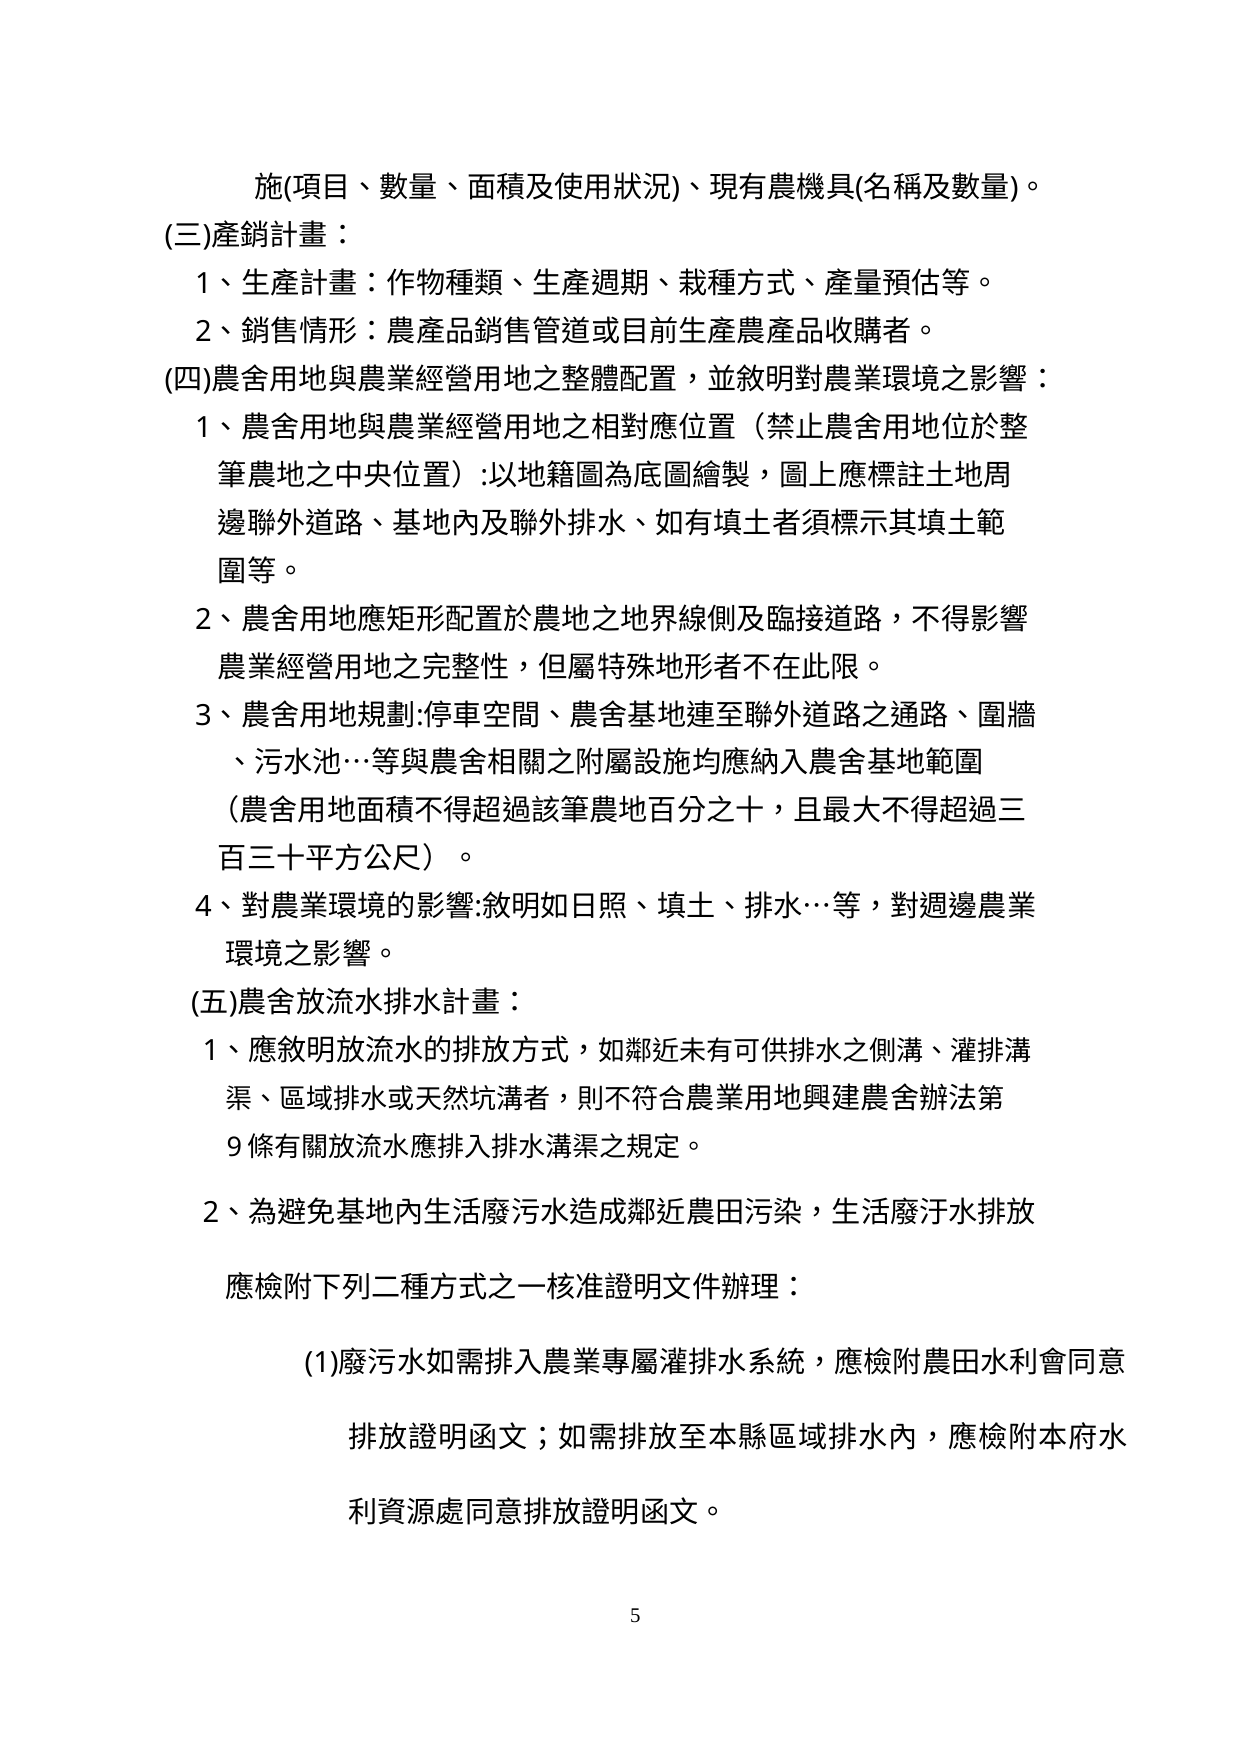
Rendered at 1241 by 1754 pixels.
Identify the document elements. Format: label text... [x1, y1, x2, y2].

text 邊聯外道路、基地內及聯外排水、如有填土者須標示其填土範 [142, 495, 1128, 543]
text 環境之影響。 [142, 926, 1128, 974]
text (四)農舍用地與農業經營用地之整體配置，並敘明對農業環境之影響： [142, 351, 1128, 399]
text 農業經營用地之完整性，但屬特殊地形者不在此限。 [142, 639, 1128, 687]
text （農舍用地面積不得超過該筆農地百分之十，且最大不得超過三 [142, 782, 1128, 830]
text 2、銷售情形：農產品銷售管道或目前生產農產品收購者。 [142, 303, 1128, 351]
text 4、對農業環境的影響:敘明如日照、填土、排水…等，對週邊農業 [142, 878, 1128, 926]
text 應檢附下列二種方式之一核准證明文件辦理： [142, 1241, 1128, 1316]
text (三)產銷計畫： [142, 207, 1128, 255]
text 2、農舍用地應矩形配置於農地之地界線側及臨接道路，不得影響 [142, 591, 1128, 639]
text 1、生產計畫：作物種類、生產週期、栽種方式、產量預估等。 [142, 255, 1128, 303]
text 1、農舍用地與農業經營用地之相對應位置（禁止農舍用地位於整 [142, 399, 1128, 447]
text 9條有關放流水應排入排水溝渠之規定。 [142, 1118, 1128, 1166]
text 3、農舍用地規劃:停車空間、農舍基地連至聯外道路之通路、圍牆 [142, 687, 1128, 734]
text 渠、區域排水或天然坑溝者，則不符合農業用地興建農舍辦法第 [142, 1070, 1128, 1118]
text (五)農舍放流水排水計畫： [183, 974, 1128, 1022]
text 、污水池…等與農舍相關之附屬設施均應納入農舍基地範圍 [142, 734, 1128, 782]
text 筆農地之中央位置）:以地籍圖為底圖繪製，圖上應標註土地周 [142, 447, 1128, 495]
text 圍等。 [142, 543, 1128, 591]
text 1、應敘明放流水的排放方式，如鄰近未有可供排水之側溝、灌排溝 [142, 1022, 1128, 1070]
text (1)廢污水如需排入農業專屬灌排水系統，應檢附農田水利會同意排放證明函文；如需排放至本縣區域排水內，應檢附本府水利資源處同意排放證明函文。 [304, 1316, 1128, 1541]
text 2、為避免基地內生活廢污水造成鄰近農田污染，生活廢汙水排放 [142, 1166, 1128, 1241]
text 百三十平方公尺）。 [142, 830, 1128, 878]
text 施(項目、數量、面積及使用狀況)、現有農機具(名稱及數量)。 [201, 159, 1128, 207]
